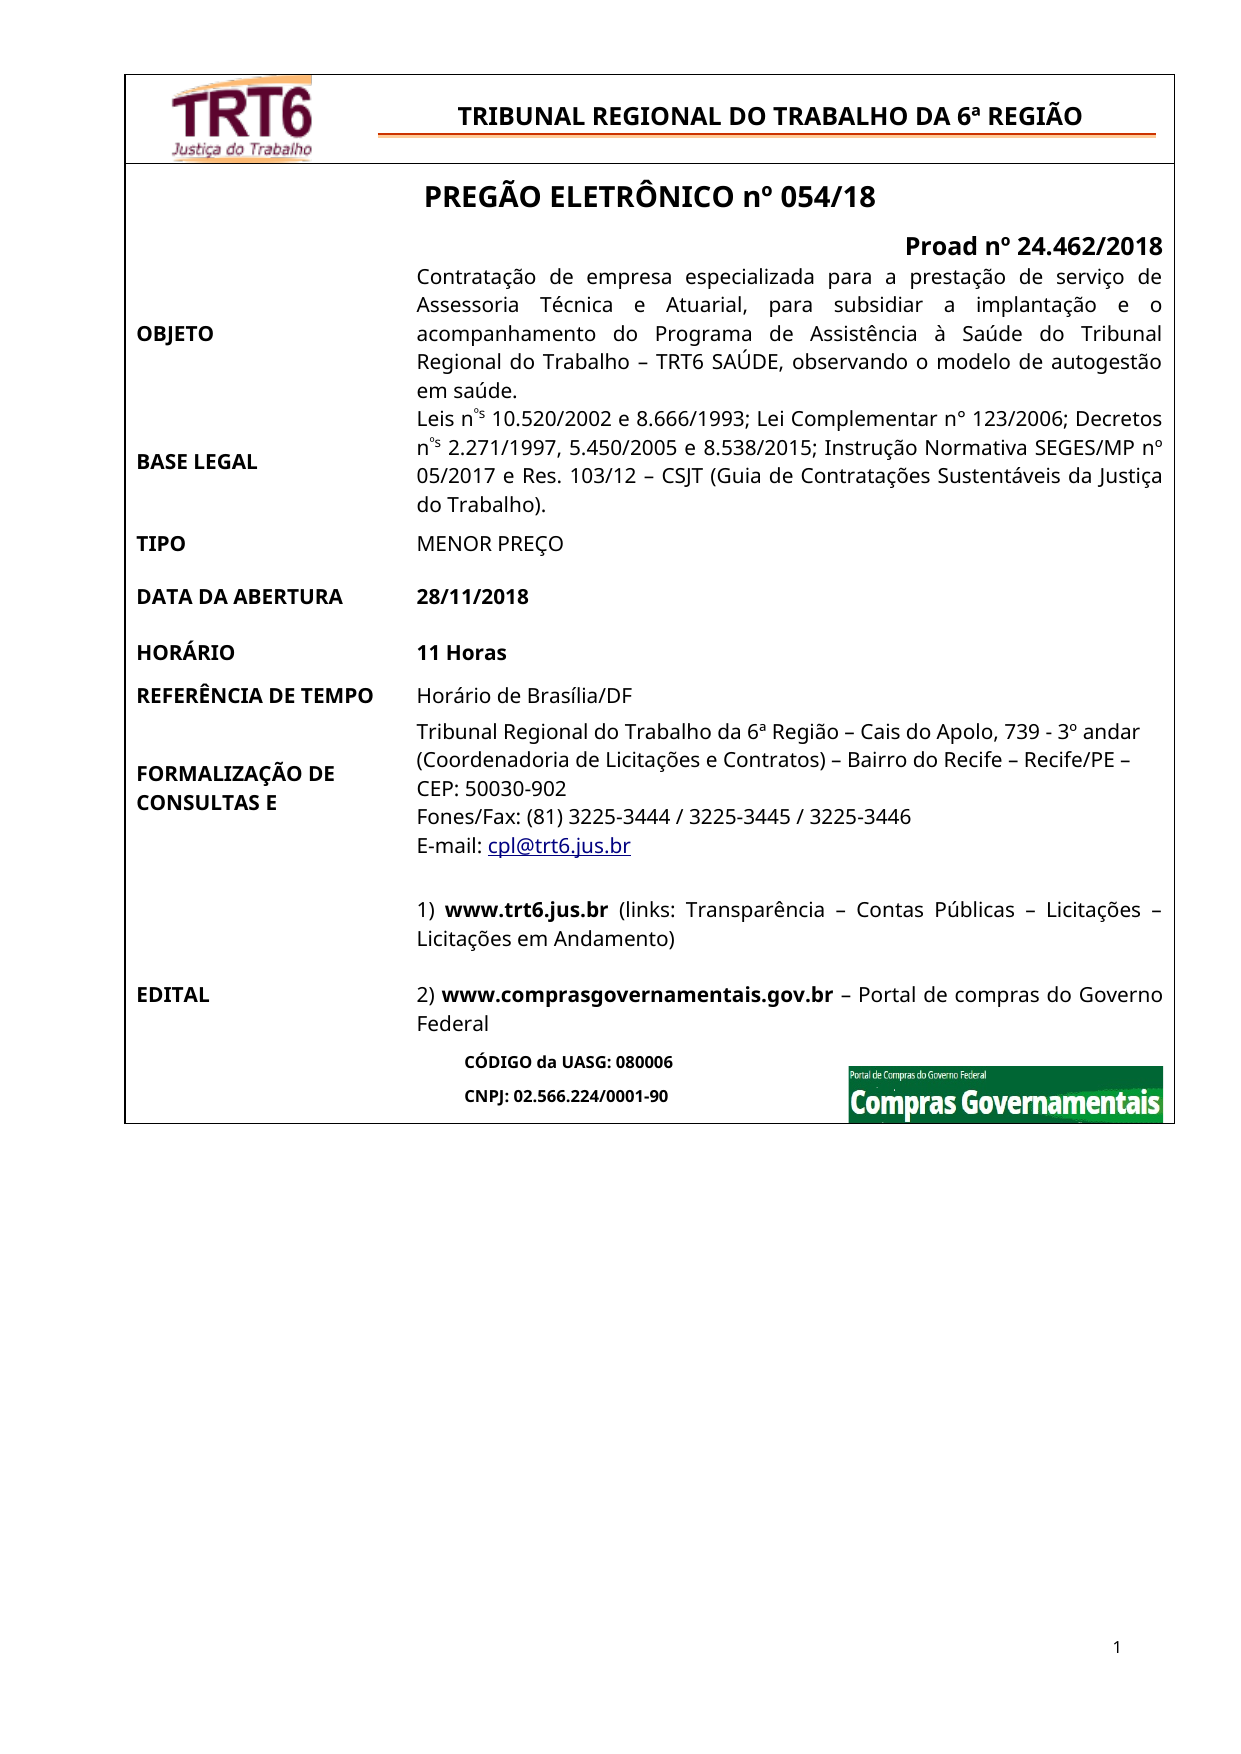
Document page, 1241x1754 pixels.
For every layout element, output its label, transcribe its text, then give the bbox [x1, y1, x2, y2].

table_header [126, 75, 136, 162]
table_cell BASE LEGAL [126, 404, 405, 518]
table_cell Horário de Brasília/DF [405, 681, 1174, 709]
table_cell HORÁRIO [126, 625, 405, 681]
table_cell Tribunal Regional do Trabalho da 6ª Região – Cais do Apolo, 739 - 3º andar (Coordenadoria de Licitações e Contratos) – Bairro do Recife – Recife/PE – CEP: 50030-902 Fones/Fax: (81) 3225-3444 / 3225-3445 / 3225-3446 E-mail: cpl@trt6.jus.br [405, 709, 1174, 867]
table_cell REFERÊNCIA DE TEMPO [126, 681, 405, 709]
table_cell 1) www.trt6.jus.br (links: Transparência – Contas Públicas – Licitações – Licitações em Andamento) 2) www.comprasgovernamentais.gov.br – Portal de compras do Governo Federal [405, 867, 1174, 1122]
table_header [348, 75, 366, 162]
table_cell 11 Horas [405, 625, 1174, 681]
table_cell Proad nº 24.462/2018 [126, 228, 1174, 262]
table_cell 28/11/2018 [405, 568, 1174, 624]
picture [136, 75, 348, 163]
table_cell OBJETO [126, 262, 405, 404]
table_cell Contratação de empresa especializada para a prestação de serviço de Assessoria Técnica e Atuarial, para subsidiar a implantação e o acompanhamento do Programa de Assistência à Saúde do Tribunal Regional do Trabalho – TRT6 SAÚDE, observando o modelo de autogestão em saúde. [405, 262, 1174, 404]
table_cell PREGÃO ELETRÔNICO nº 054/18 [126, 164, 1174, 228]
table_cell MENOR PREÇO [405, 518, 1174, 568]
table_header TRIBUNAL REGIONAL DO TRABALHO DA 6ª REGIÃO [366, 75, 1174, 162]
table_cell DATA DA ABERTURA [126, 568, 405, 624]
table_cell EDITAL [126, 867, 405, 1122]
table_cell FORMALIZAÇÃO DE CONSULTAS E [126, 709, 405, 867]
table_cell Leis nºs 10.520/2002 e 8.666/1993; Lei Complementar n° 123/2006; Decretos nºs 2.271/1997, 5.450/2005 e 8.538/2015; Instrução Normativa SEGES/MP nº 05/2017 e Res. 103/12 – CSJT (Guia de Contratações Sustentáveis da Justiça do Trabalho). [405, 404, 1174, 518]
picture [848, 1066, 1164, 1123]
table_cell TIPO [126, 518, 405, 568]
